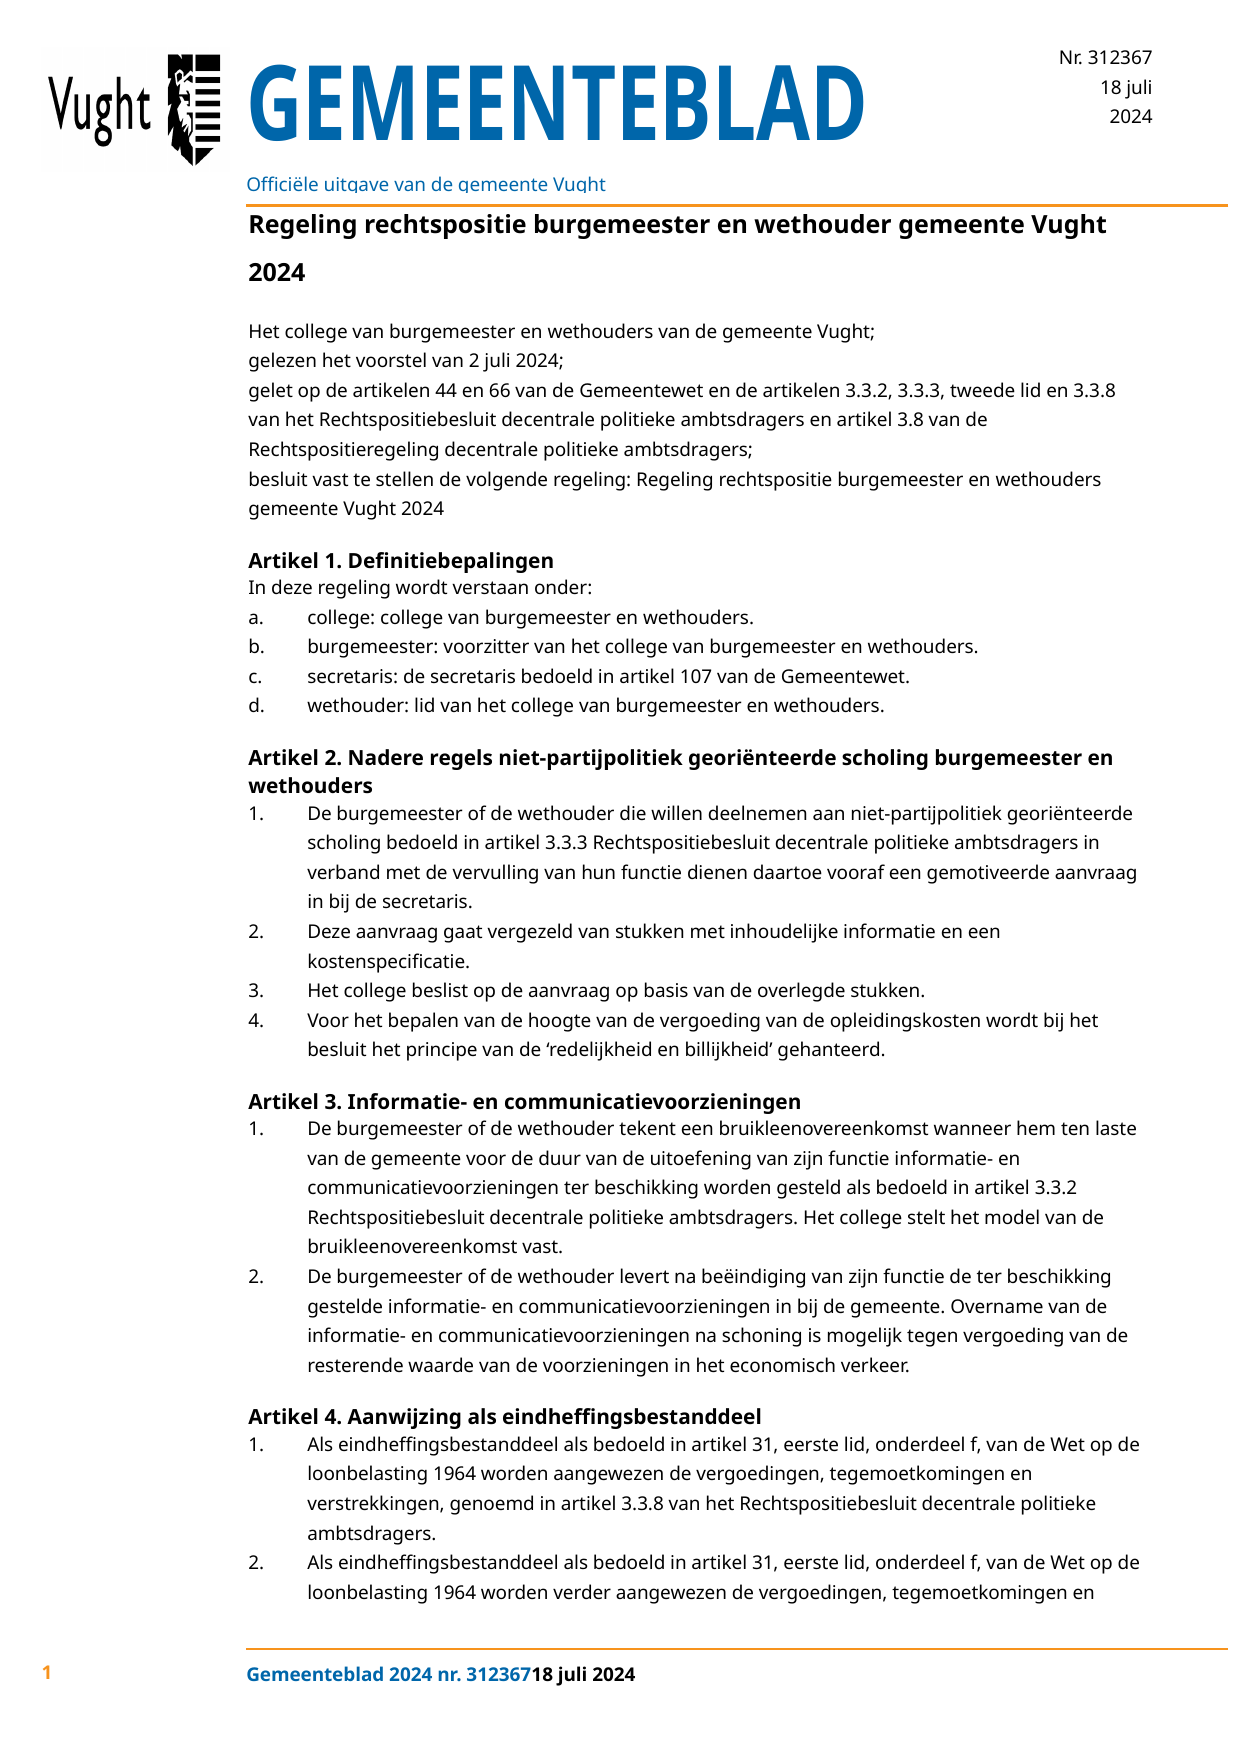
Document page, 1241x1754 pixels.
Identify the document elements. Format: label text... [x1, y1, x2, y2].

list Deze aanvraag gaat vergezeld van stukken met inhoudelijke informatie en een kostenspecificatie. [248, 918, 1152, 973]
list De burgemeester of de wethouder tekent een bruikleenovereenkomst wanneer hem ten laste van de gemeente voor de duur van de uitoefening van zijn functie informatie- en communicatievoorzieningen ter beschikking worden gesteld als bedoeld in artikel 3.3.2 Rechtspositiebesluit decentrale politieke ambtsdragers. Het college stelt het model van de bruikleenovereenkomst vast. [248, 1115, 1152, 1259]
list wethouder: lid van het college van burgemeester en wethouders. [248, 693, 1152, 718]
list Voor het bepalen van de hoogte van de vergoeding van de opleidingskosten wordt bij het besluit het principe van de ‘redelijkheid en billijkheid’ gehanteerd. [248, 1007, 1152, 1062]
text gelezen het voorstel van 2 juli 2024; [248, 347, 1152, 373]
text Artikel 4. Aanwijzing als eindheffingsbestanddeel [248, 1402, 1152, 1431]
list Als eindheffingsbestanddeel als bedoeld in artikel 31, eerste lid, onderdeel f, van de Wet op de loonbelasting 1964 worden verder aangewezen de vergoedingen, tegemoetkomingen en [248, 1549, 1152, 1604]
picture [41, 47, 231, 172]
list De burgemeester of de wethouder levert na beëindiging van zijn functie de ter beschikking gestelde informatie- en communicatievoorzieningen in bij de gemeente. Overname van de informatie- en communicatievoorzieningen na schoning is mogelijk tegen vergoeding van de resterende waarde van de voorzieningen in het economisch verkeer. [248, 1263, 1152, 1378]
list college: college van burgemeester en wethouders. [248, 604, 1152, 629]
text besluit vast te stellen de volgende regeling: Regeling rechtspositie burgemeester en wethouders gemeente Vught 2024 [248, 466, 1152, 521]
text Artikel 3. Informatie- en communicatievoorzieningen [248, 1087, 1152, 1115]
text gelet op de artikelen 44 en 66 van de Gemeentewet en de artikelen 3.3.2, 3.3.3, tweede lid en 3.3.8 van het Rechtspositiebesluit decentrale politieke ambtsdragers en artikel 3.8 van de Rechtspositieregeling decentrale politieke ambtsdragers; [248, 377, 1152, 462]
text Het college van burgemeester en wethouders van de gemeente Vught; [248, 318, 1152, 344]
list Het college beslist op de aanvraag op basis van de overlegde stukken. [248, 977, 1152, 1003]
list Als eindheffingsbestanddeel als bedoeld in artikel 31, eerste lid, onderdeel f, van de Wet op de loonbelasting 1964 worden aangewezen de vergoedingen, tegemoetkomingen en verstrekkingen, genoemd in artikel 3.3.8 van het Rechtspositiebesluit decentrale politieke ambtsdragers. [248, 1431, 1152, 1545]
text In deze regeling wordt verstaan onder: [248, 574, 1152, 600]
text Artikel 2. Nadere regels niet-partijpolitiek georiënteerde scholing burgemeester en wethouders [248, 743, 1152, 800]
list burgemeester: voorzitter van het college van burgemeester en wethouders. [248, 633, 1152, 659]
text Artikel 1. Definitiebepalingen [248, 546, 1152, 574]
list secretaris: de secretaris bedoeld in artikel 107 van de Gemeentewet. [248, 663, 1152, 689]
list De burgemeester of de wethouder die willen deelnemen aan niet-partijpolitiek georiënteerde scholing bedoeld in artikel 3.3.3 Rechtspositiebesluit decentrale politieke ambtsdragers in verband met de vervulling van hun functie dienen daartoe vooraf een gemotiveerde aanvraag in bij de secretaris. [248, 800, 1152, 914]
text Regeling rechtspositie burgemeester en wethouder gemeente Vught 2024 [248, 207, 1152, 288]
